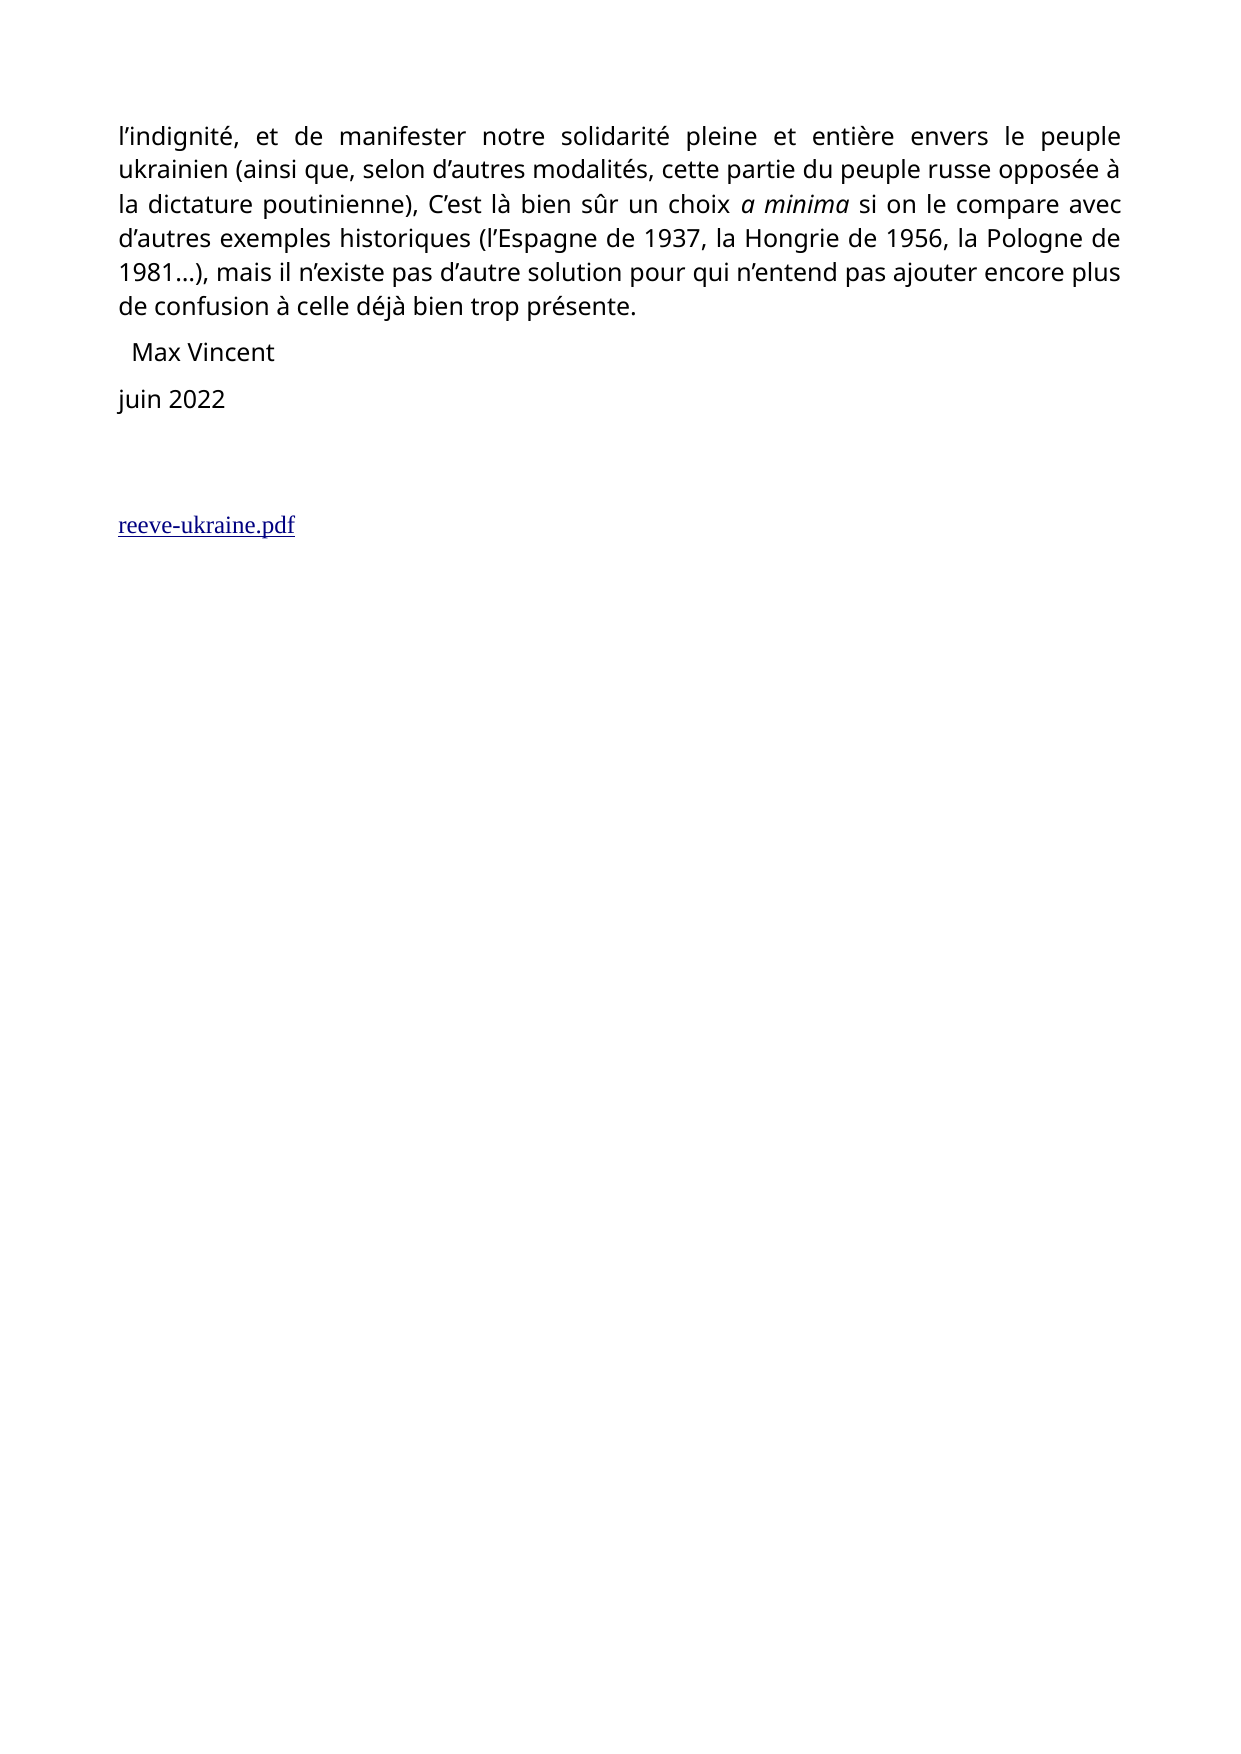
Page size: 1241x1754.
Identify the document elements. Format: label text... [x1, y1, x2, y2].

text juin 2022 [118, 382, 1122, 416]
text l’indignité, et de manifester notre solidarité pleine et entière envers le peuple ukrainien (ainsi que, selon d’autres modalités, cette partie du peuple russe opposée à la dictature poutinienne), C’est là bien sûr un choix a minima si on le compare avec d’autres exemples historiques (l’Espagne de 1937, la Hongrie de 1956, la Pologne de 1981…), mais il n’existe pas d’autre solution pour qui n’entend pas ajouter encore plus de confusion à celle déjà bien trop présente. [118, 118, 1122, 322]
text Max Vincent [118, 335, 1122, 369]
text reeve-ukraine.pdf [118, 511, 1122, 539]
